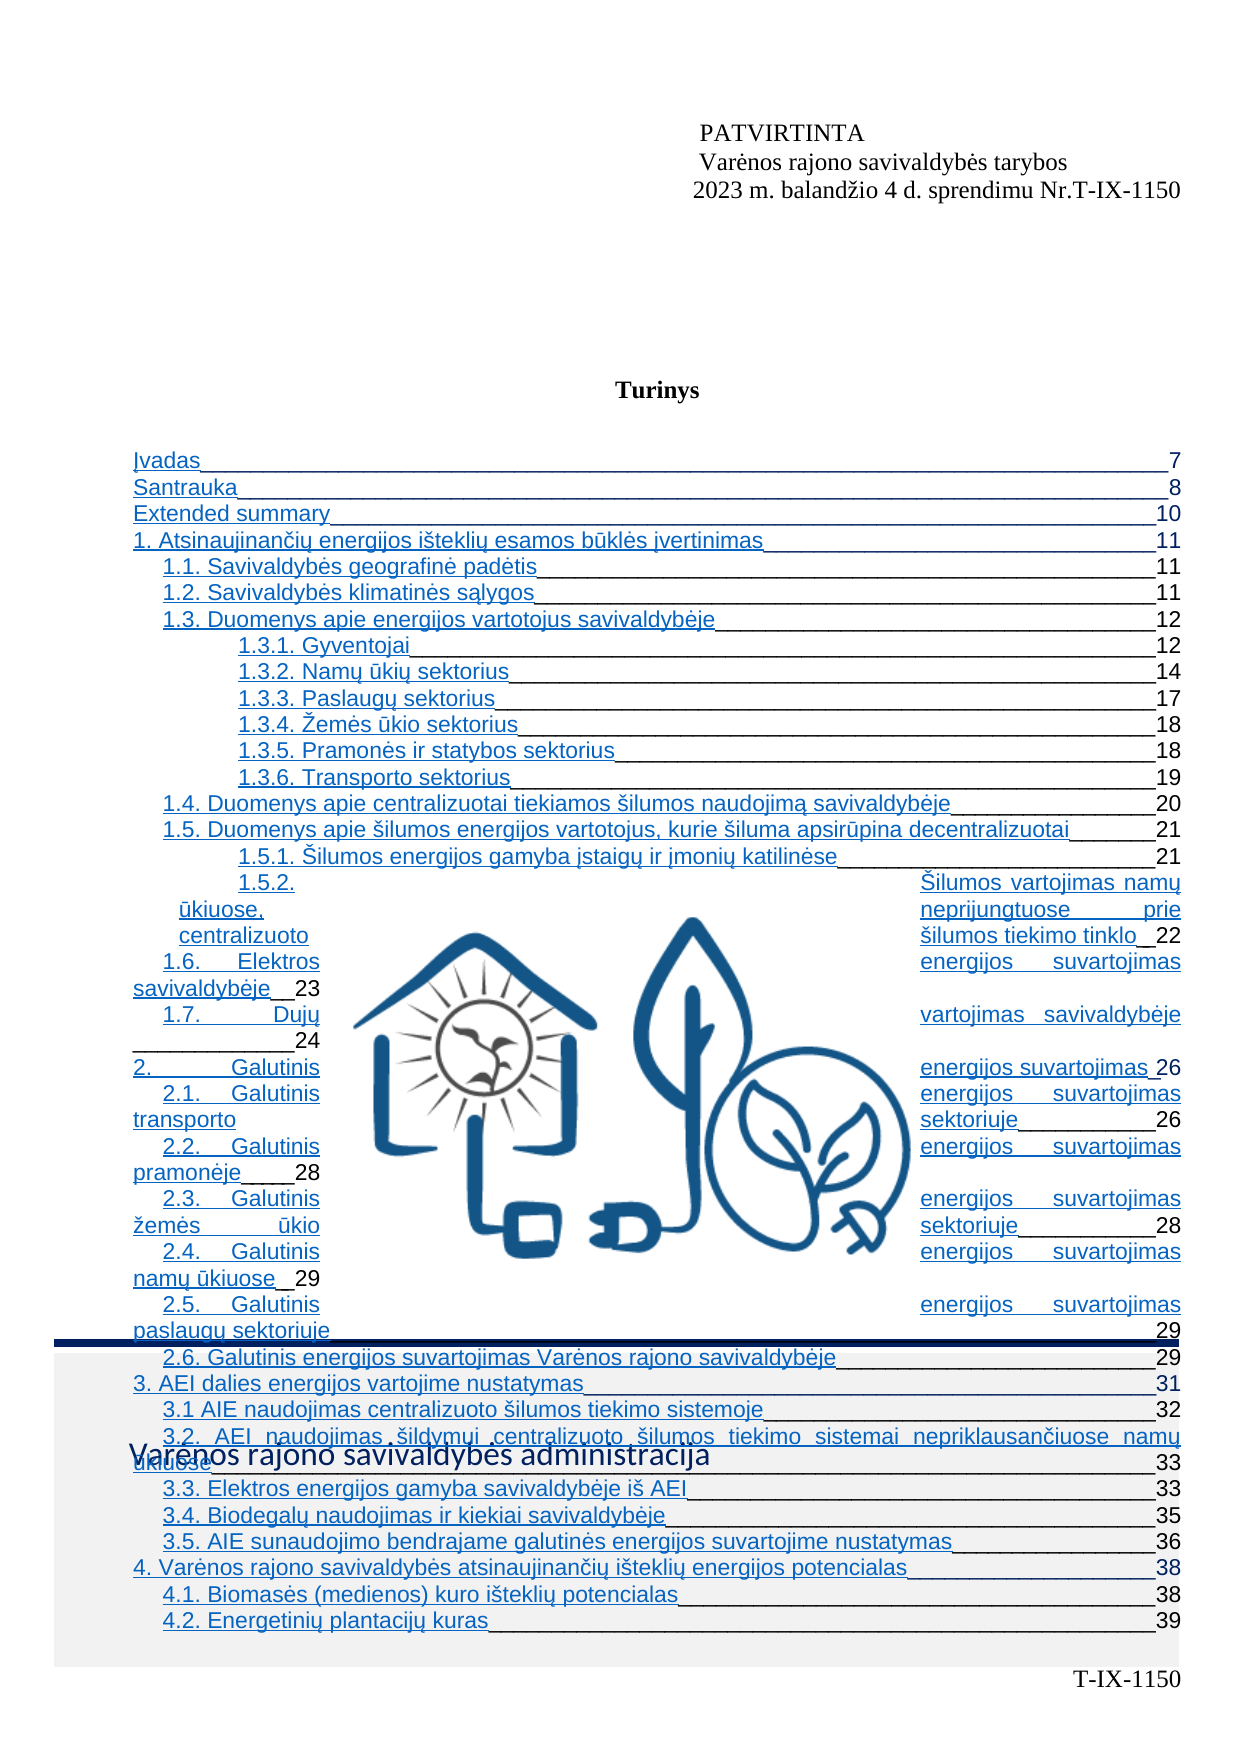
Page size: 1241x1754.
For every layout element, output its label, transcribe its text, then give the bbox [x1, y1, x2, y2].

text Turinys [133, 376, 1181, 404]
text 1.3.4. Žemės ūkio sektorius 18 [179, 711, 1181, 737]
text 1.7. Dujų vartojimas savivaldybėje 24 [920, 1001, 1181, 1024]
text 1.6. Elektros energijos suvartojimas savivaldybėje 23 [920, 948, 1181, 971]
text 1.3. Duomenys apie energijos vartotojus savivaldybėje 12 [133, 606, 1181, 632]
text 1.3.1. Gyventojai 12 [179, 632, 1181, 658]
text Extended summary 10 [133, 500, 1181, 527]
text 1.7. Dujų vartojimas savivaldybėje 24 [133, 1001, 320, 1054]
text 1.5. Duomenys apie šilumos energijos vartotojus, kurie šiluma apsirūpina decentralizuotai 21 [133, 816, 1181, 843]
text 2.1. Galutinis energijos suvartojimas transporto sektoriuje 26 [133, 1080, 320, 1133]
text energijos suvartojimas 26 [920, 1054, 1181, 1080]
text 1.5.1. Šilumos energijos gamyba įstaigų ir įmonių katilinėse 21 [179, 843, 1181, 869]
text 1.6. Elektros energijos suvartojimas savivaldybėje 23 [133, 948, 320, 1001]
text 1.3.5. Pramonės ir statybos sektorius 18 [179, 737, 1181, 764]
text 1. Atsinaujinančių energijos išteklių esamos būklės įvertinimas 11 [133, 527, 1181, 553]
text 2.4. Galutinis energijos suvartojimas namų ūkiuose 29 [133, 1238, 320, 1291]
text 1.3.2. Namų ūkių sektorius 14 [179, 658, 1181, 685]
text 1.4. Duomenys apie centralizuotai tiekiamos šilumos naudojimą savivaldybėje 20 [133, 790, 1181, 816]
text 1.7. Dujų vartojimas savivaldybėje 24 [920, 1025, 1181, 1054]
text 2.4. Galutinis energijos suvartojimas namų ūkiuose 29 [920, 1262, 1181, 1291]
text 2.2. Galutinis energijos suvartojimas pramonėje 28 [920, 1133, 1181, 1155]
text 2.1. Galutinis energijos suvartojimas transporto sektoriuje 26 [920, 1080, 1181, 1103]
text Santrauka 8 [133, 474, 1181, 500]
text 2. Galutinis [133, 1054, 320, 1076]
text Varėnos rajono savivaldybės tarybos [673, 147, 1197, 176]
text 2.3. Galutinis energijos suvartojimas žemės ūkio sektoriuje 28 [920, 1185, 1181, 1208]
text 2.3. Galutinis energijos suvartojimas žemės ūkio sektoriuje 28 [920, 1209, 1181, 1238]
text 2.3. Galutinis energijos suvartojimas žemės ūkio sektoriuje 28 [133, 1185, 320, 1235]
text 1.3.6. Transporto sektorius 19 [179, 764, 1181, 790]
text 2.5. Galutinis energijos suvartojimas paslaugų sektoriuje 29 [133, 1291, 1181, 1343]
text 1.3.3. Paslaugų sektorius 17 [179, 685, 1181, 711]
text 1.2. Savivaldybės klimatinės sąlygos 11 [133, 579, 1181, 606]
text 2.2. Galutinis energijos suvartojimas pramonėje 28 [133, 1133, 320, 1185]
text 2023 m. balandžio 4 d. sprendimu Nr.T-IX-1150 [673, 176, 1201, 204]
text 2.6. Galutinis energijos suvartojimas Varėnos rajono savivaldybėje 29 [133, 1343, 1181, 1370]
text 1.5.2. Šilumos vartojimas namų ūkiuose, neprijungtuose prie centralizuoto šilumos tiekimo tinklo 22 [179, 869, 1181, 948]
text PATVIRTINTA [403, 118, 1201, 147]
text 2.1. Galutinis energijos suvartojimas transporto sektoriuje 26 [920, 1104, 1181, 1133]
text 1.1. Savivaldybės geografinė padėtis 11 [133, 553, 1181, 579]
text 1.6. Elektros energijos suvartojimas savivaldybėje 23 [920, 972, 1181, 1001]
text 2.4. Galutinis energijos suvartojimas namų ūkiuose 29 [920, 1238, 1181, 1261]
text Įvadas 7 [133, 447, 1181, 474]
text 2.2. Galutinis energijos suvartojimas pramonėje 28 [920, 1157, 1181, 1185]
